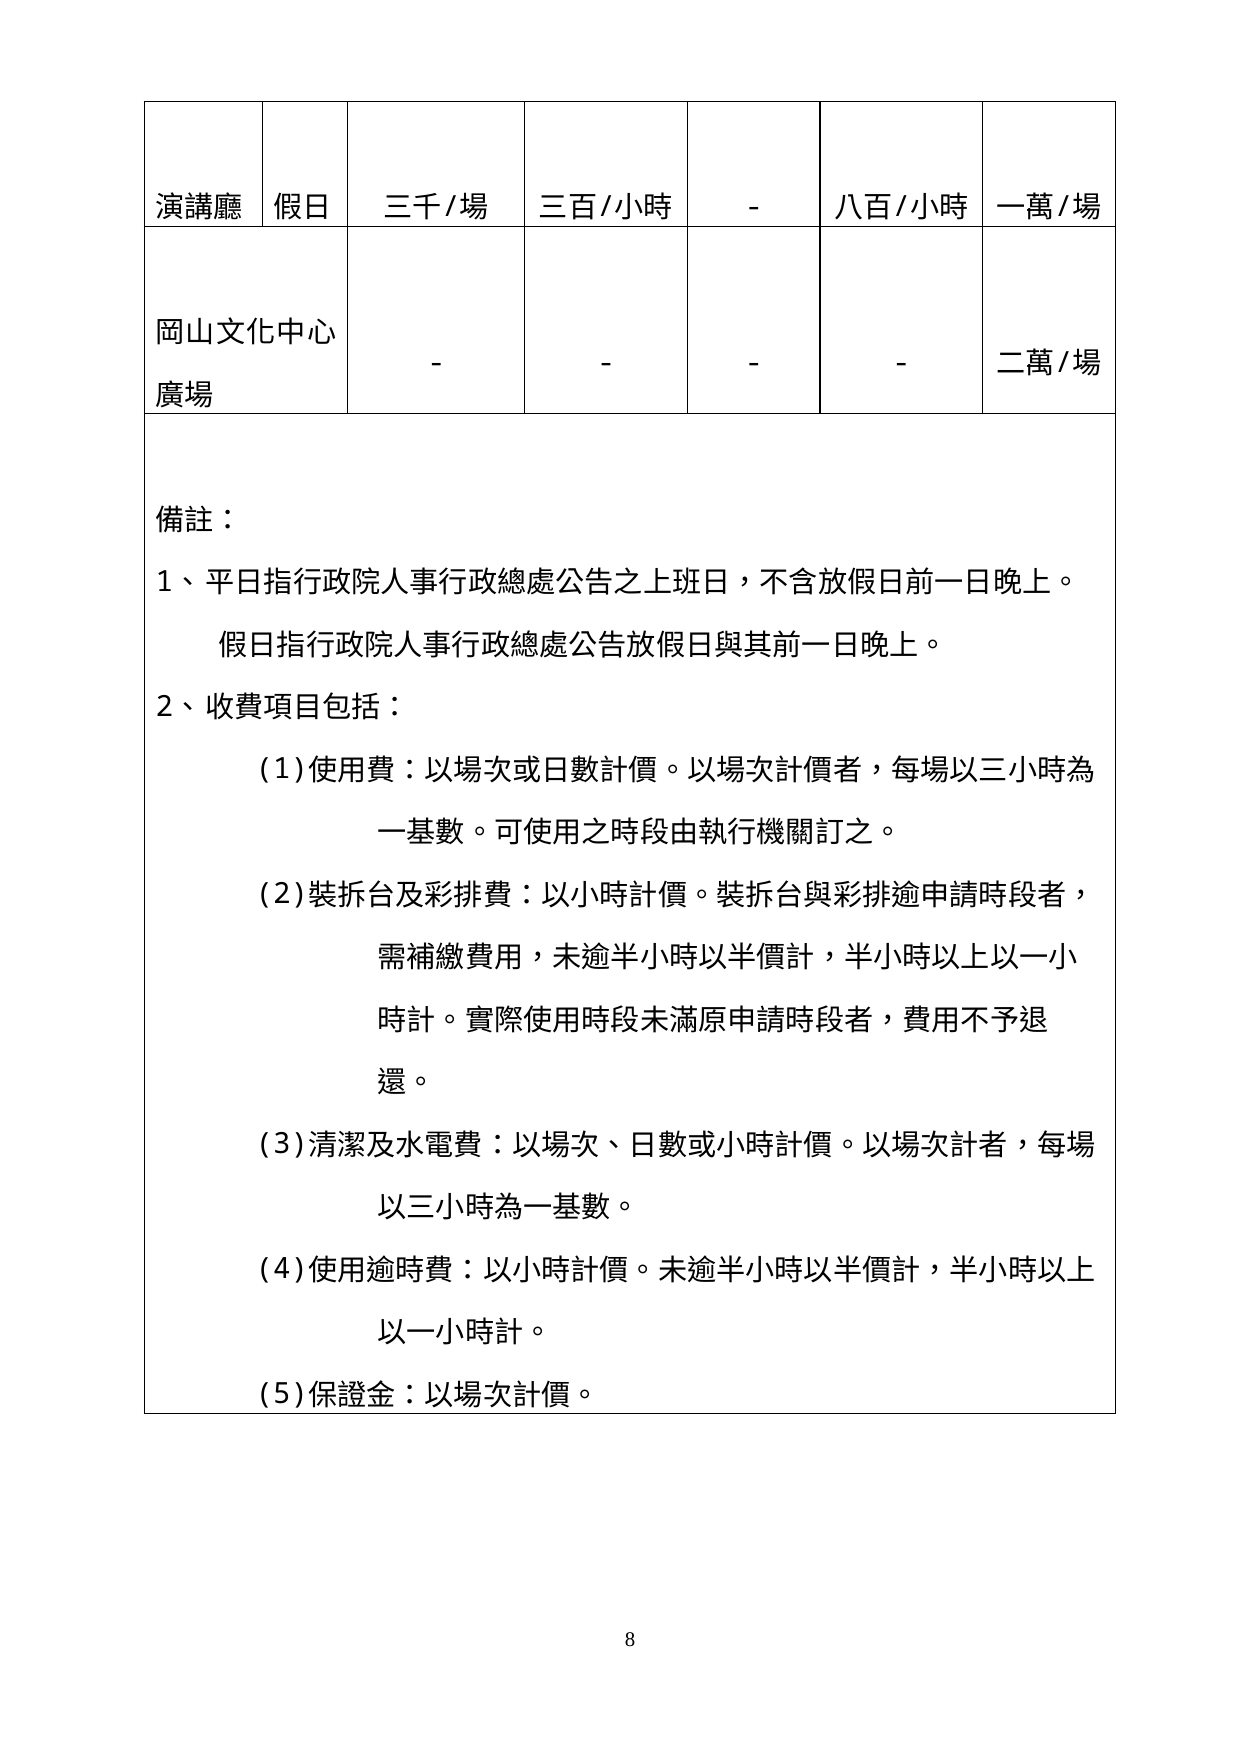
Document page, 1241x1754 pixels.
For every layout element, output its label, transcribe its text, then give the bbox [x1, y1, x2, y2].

table_cell - [821, 227, 982, 413]
table_cell 三百/小時 [525, 102, 687, 226]
table_cell - [688, 227, 819, 413]
table_cell 八百/小時 [821, 102, 982, 226]
table_cell - [348, 227, 524, 413]
table_cell - [688, 102, 819, 226]
table_cell 三千/場 [348, 102, 524, 226]
table_cell 二萬/場 [983, 227, 1115, 413]
table_cell 演講廳 [145, 102, 262, 226]
table_cell 假日 [263, 102, 347, 226]
table_cell - [525, 227, 687, 413]
table_cell 岡山文化中心廣場 [145, 227, 347, 413]
table_cell 備註： 平日指行政院人事行政總處公告之上班日，不含放假日前一日晚上。 假日指行政院人事行政總處公告放假日與其前一日晚上。 收費項目包括： 使用費：以場次或日數計價。以場次計價者，每場以三小時為一基數。可使用之時段由執行機關訂之。 裝拆台及彩排費：以小時計價。裝拆台與彩排逾申請時段者，需補繳費用，未逾半小時以半價計，半小時以上以一小時計。實際使用時段未滿原申請時段者，費用不予退還。 清潔及水電費：以場次、日數或小時計價。以場次計者，每場以三小時為一基數。 使用逾時費：以小時計價。未逾半小時以半價計，半小時以上以一小時計。 保證金：以場次計價。 [145, 414, 1115, 1413]
table_cell 一萬/場 [983, 102, 1115, 226]
